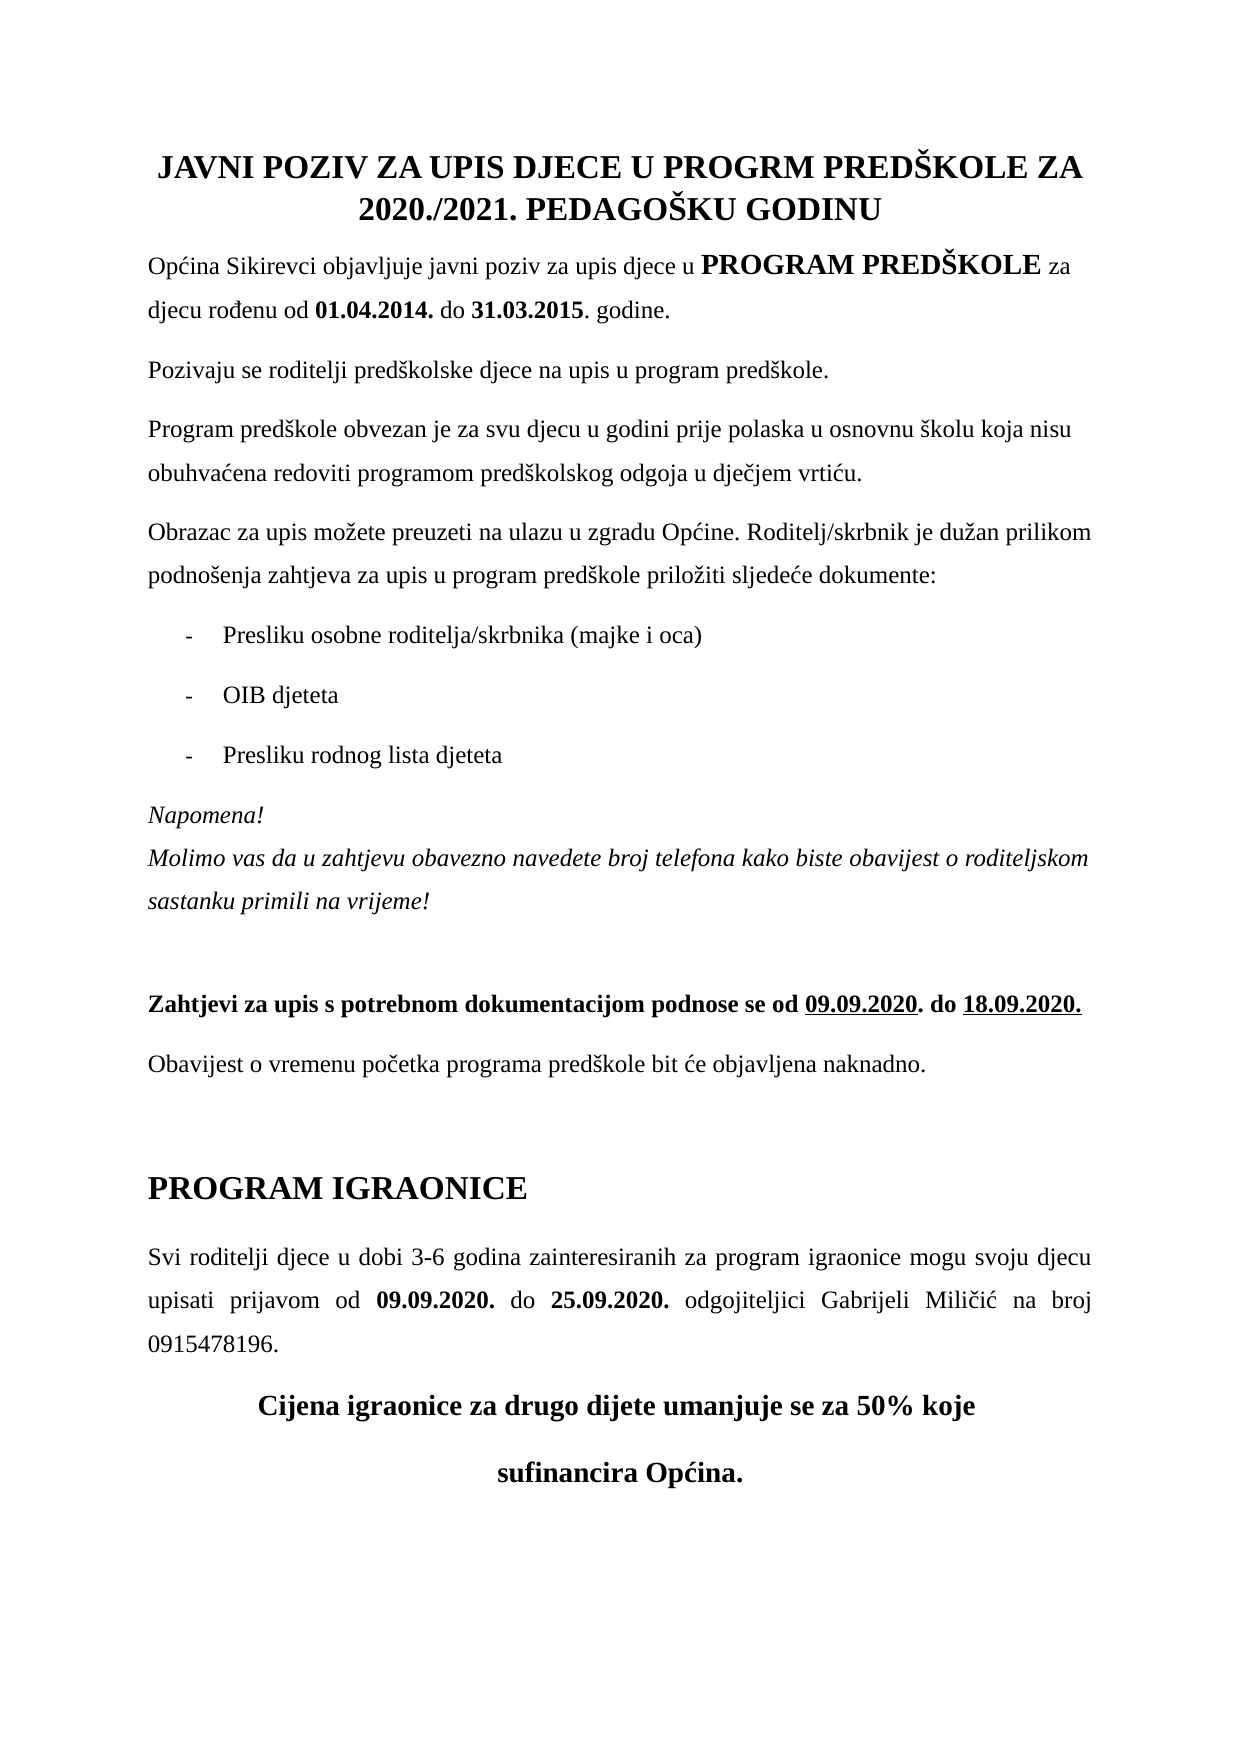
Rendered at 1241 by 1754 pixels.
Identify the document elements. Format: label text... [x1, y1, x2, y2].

text Svi roditelji djece u dobi 3-6 godina zainteresiranih za program igraonice mogu svoju djecu upisati prijavom od 09.09.2020. do 25.09.2020. odgojiteljici Gabrijeli Miličić na broj 0915478196. [148, 1242, 1093, 1357]
text Cijena igraonice za drugo dijete umanjuje se za 50% koje [148, 1388, 1093, 1422]
text Općina Sikirevci objavljuje javni poziv za upis djece u PROGRAM PREDŠKOLE za djecu rođenu od 01.04.2014. do 31.03.2015. godine. [148, 247, 1093, 324]
text Napomena! [148, 800, 1093, 828]
text Program predškole obvezan je za svu djecu u godini prije polaska u osnovnu školu koja nisu obuhvaćena redoviti programom predškolskog odgoja u dječjem vrtiću. [148, 414, 1093, 486]
text Obavijest o vremenu početka programa predškole bit će objavljena naknadno. [148, 1049, 1093, 1077]
text Molimo vas da u zahtjevu obavezno navedete broj telefona kako biste obavijest o roditeljskom sastanku primili na vrijeme! [148, 843, 1093, 915]
text PROGRAM IGRAONICE [148, 1168, 1093, 1207]
text Zahtjevi za upis s potrebnom dokumentacijom podnose se od 09.09.2020. do 18.09.2020. [148, 989, 1093, 1018]
text Pozivaju se roditelji predškolske djece na upis u program predškole. [148, 355, 1093, 383]
text Obrazac za upis možete preuzeti na ulazu u zgradu Općine. Roditelj/skrbnik je dužan prilikom podnošenja zahtjeva za upis u program predškole priložiti sljedeće dokumente: [148, 517, 1093, 589]
list Presliku osobne roditelja/skrbnika (majke i oca) [185, 620, 1093, 649]
text JAVNI POZIV ZA UPIS DJECE U PROGRM PREDŠKOLE ZA 2020./2021. PEDAGOŠKU GODINU [148, 148, 1093, 227]
text sufinancira Općina. [148, 1455, 1093, 1489]
list Presliku rodnog lista djeteta [185, 740, 1093, 769]
list OIB djeteta [185, 680, 1093, 709]
